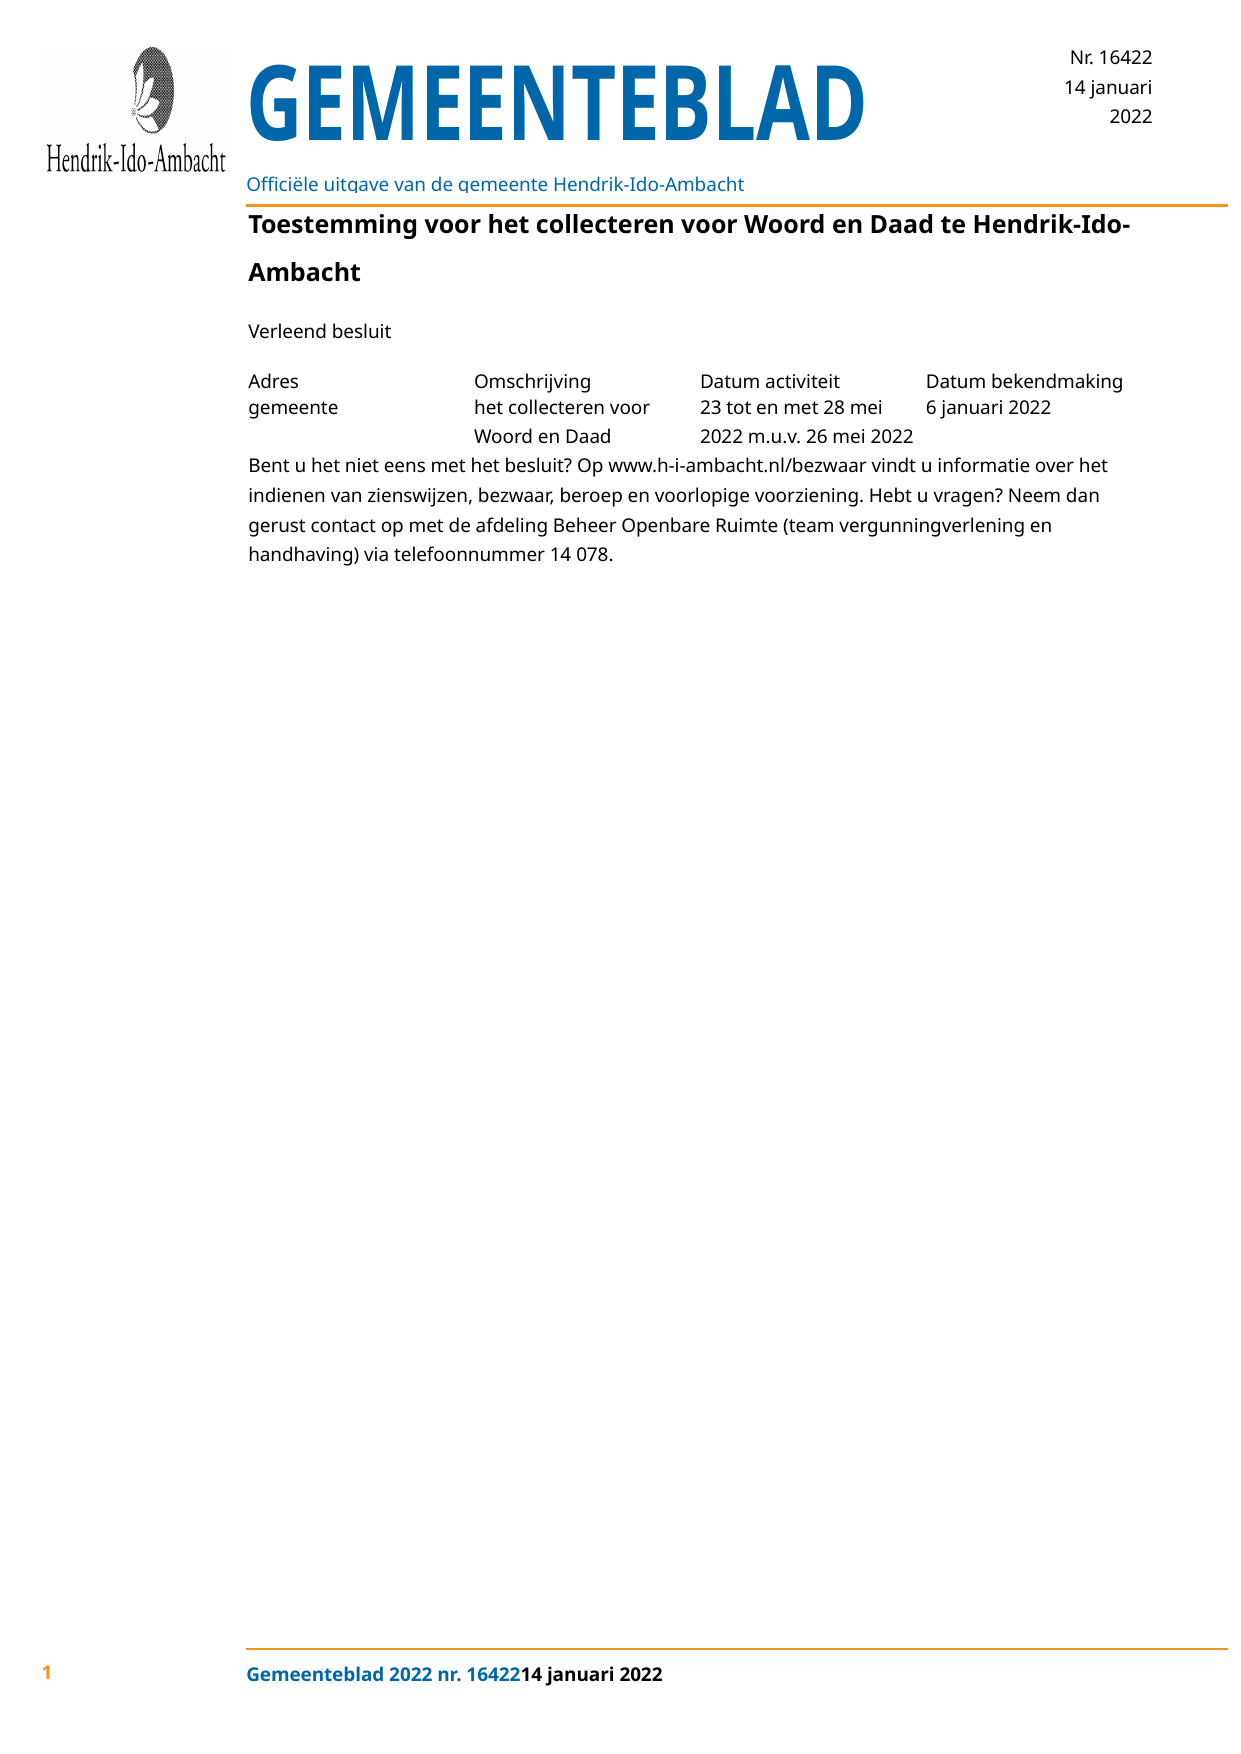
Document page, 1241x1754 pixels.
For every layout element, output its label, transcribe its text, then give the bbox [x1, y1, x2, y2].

table_cell gemeente [248, 394, 474, 449]
table_header Datum bekendmaking [926, 369, 1152, 394]
table_header Omschrijving [474, 369, 700, 394]
table_header Datum activiteit [700, 369, 926, 394]
text Bent u het niet eens met het besluit? Op www.h-i-ambacht.nl/bezwaar vindt u informatie over het indienen van zienswijzen, bezwaar, beroep en voorlopige voorziening. Hebt u vragen? Neem dan gerust contact op met de afdeling Beheer Openbare Ruimte (team vergunningverlening en handhaving) via telefoonnummer 14 078. [248, 453, 1152, 567]
picture [41, 47, 231, 172]
table_cell het collecteren voor Woord en Daad [474, 394, 700, 449]
text Verleend besluit [248, 318, 1152, 344]
table_header Adres [248, 369, 474, 394]
table_cell 23 tot en met 28 mei 2022 m.u.v. 26 mei 2022 [700, 394, 926, 449]
table_cell 6 januari 2022 [926, 394, 1152, 449]
text Toestemming voor het collecteren voor Woord en Daad te Hendrik-Ido-Ambacht [248, 207, 1152, 288]
